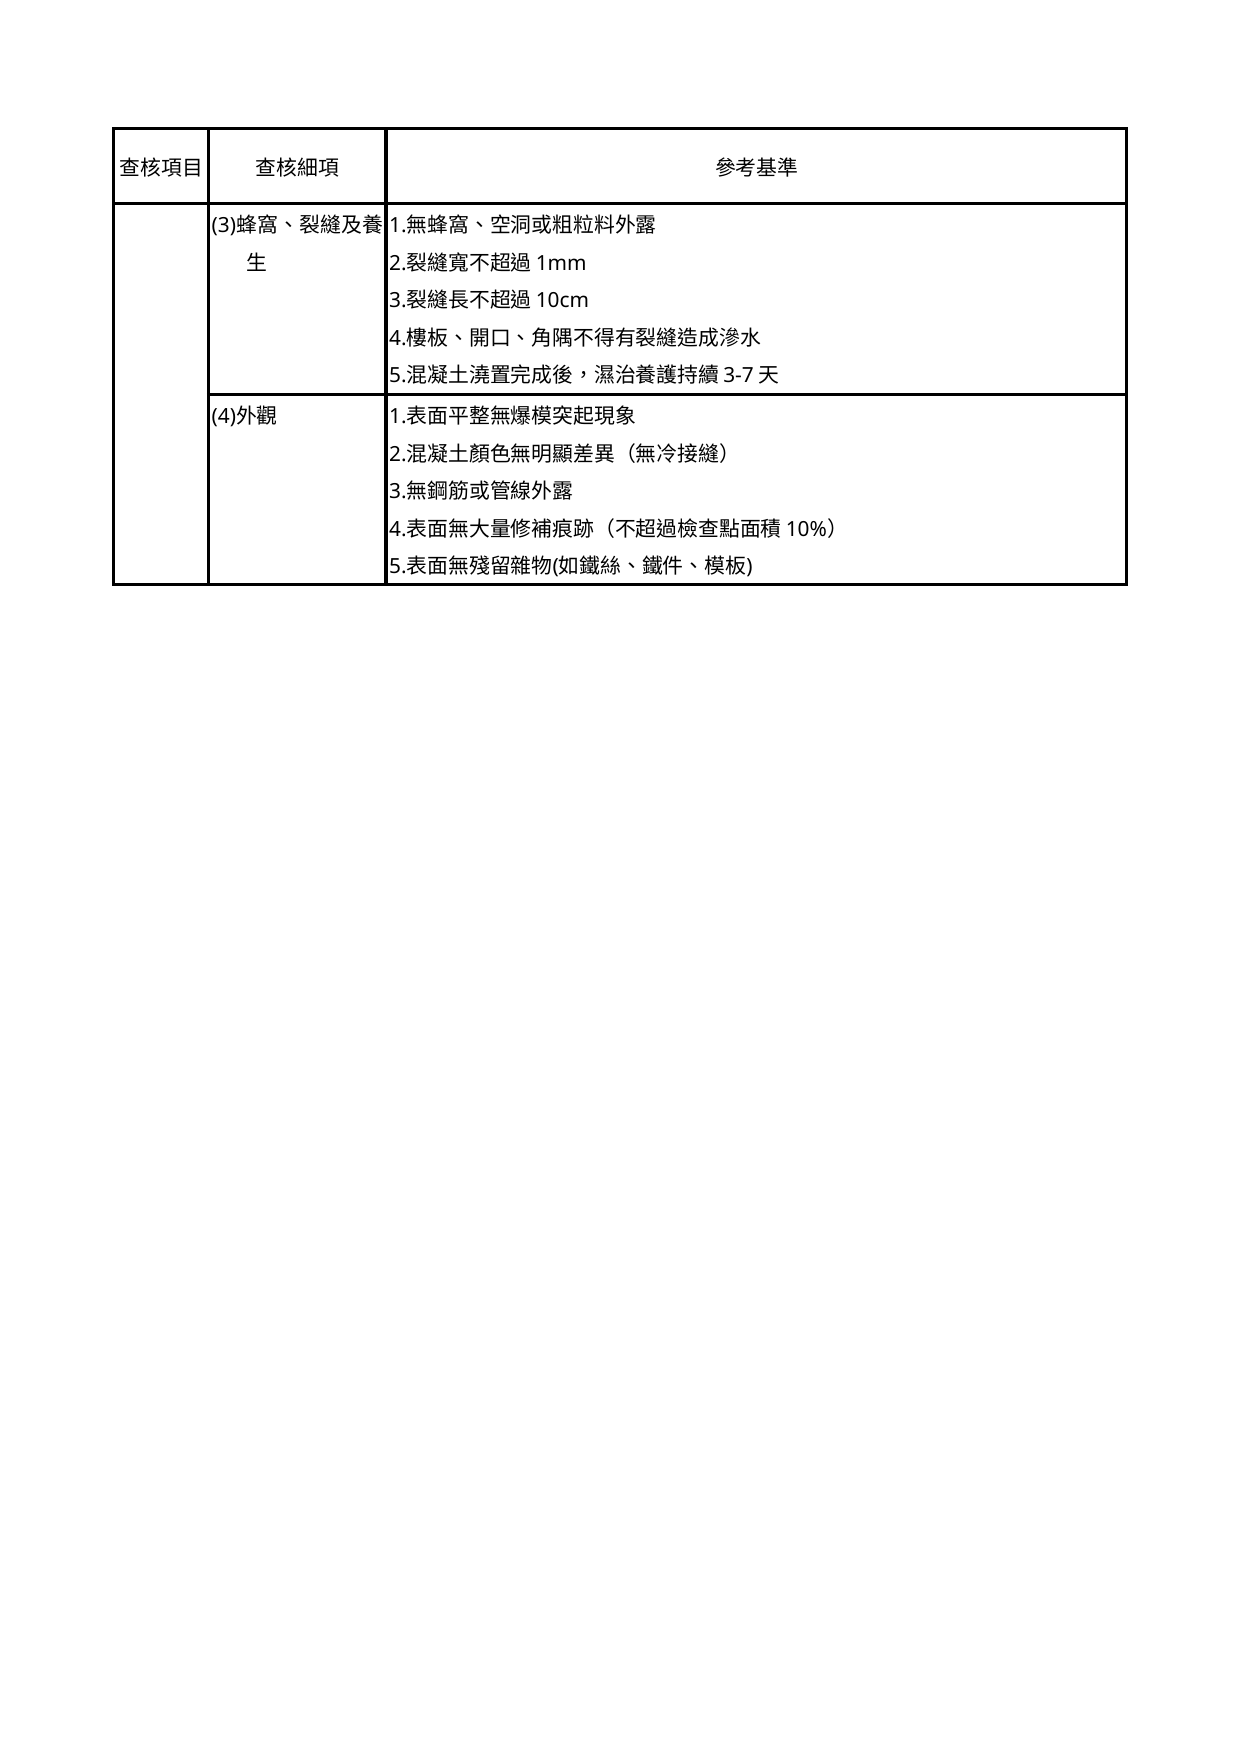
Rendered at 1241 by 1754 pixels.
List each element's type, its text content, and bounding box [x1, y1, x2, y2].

table_header 查核細項 [210, 130, 384, 202]
table_cell 1.無蜂窩、空洞或粗粒料外露 2.裂縫寬不超過1mm 3.裂縫長不超過10cm 4.樓板、開口、角隅不得有裂縫造成滲水 5.混凝土澆置完成後，濕治養護持續3-7天 [388, 205, 1125, 393]
table_cell 1.表面平整無爆模突起現象 2.混凝土顏色無明顯差異（無冷接縫） 3.無鋼筋或管線外露 4.表面無大量修補痕跡（不超過檢查點面積10%） 5.表面無殘留雜物(如鐵絲、鐵件、模板) [388, 396, 1125, 583]
table_header 參考基準 [388, 130, 1125, 202]
table_header 查核項目 [115, 130, 207, 202]
table_cell [115, 205, 207, 583]
table_cell (4)外觀 [210, 396, 384, 583]
table_cell (3)蜂窩、裂縫及養生 [210, 205, 384, 393]
